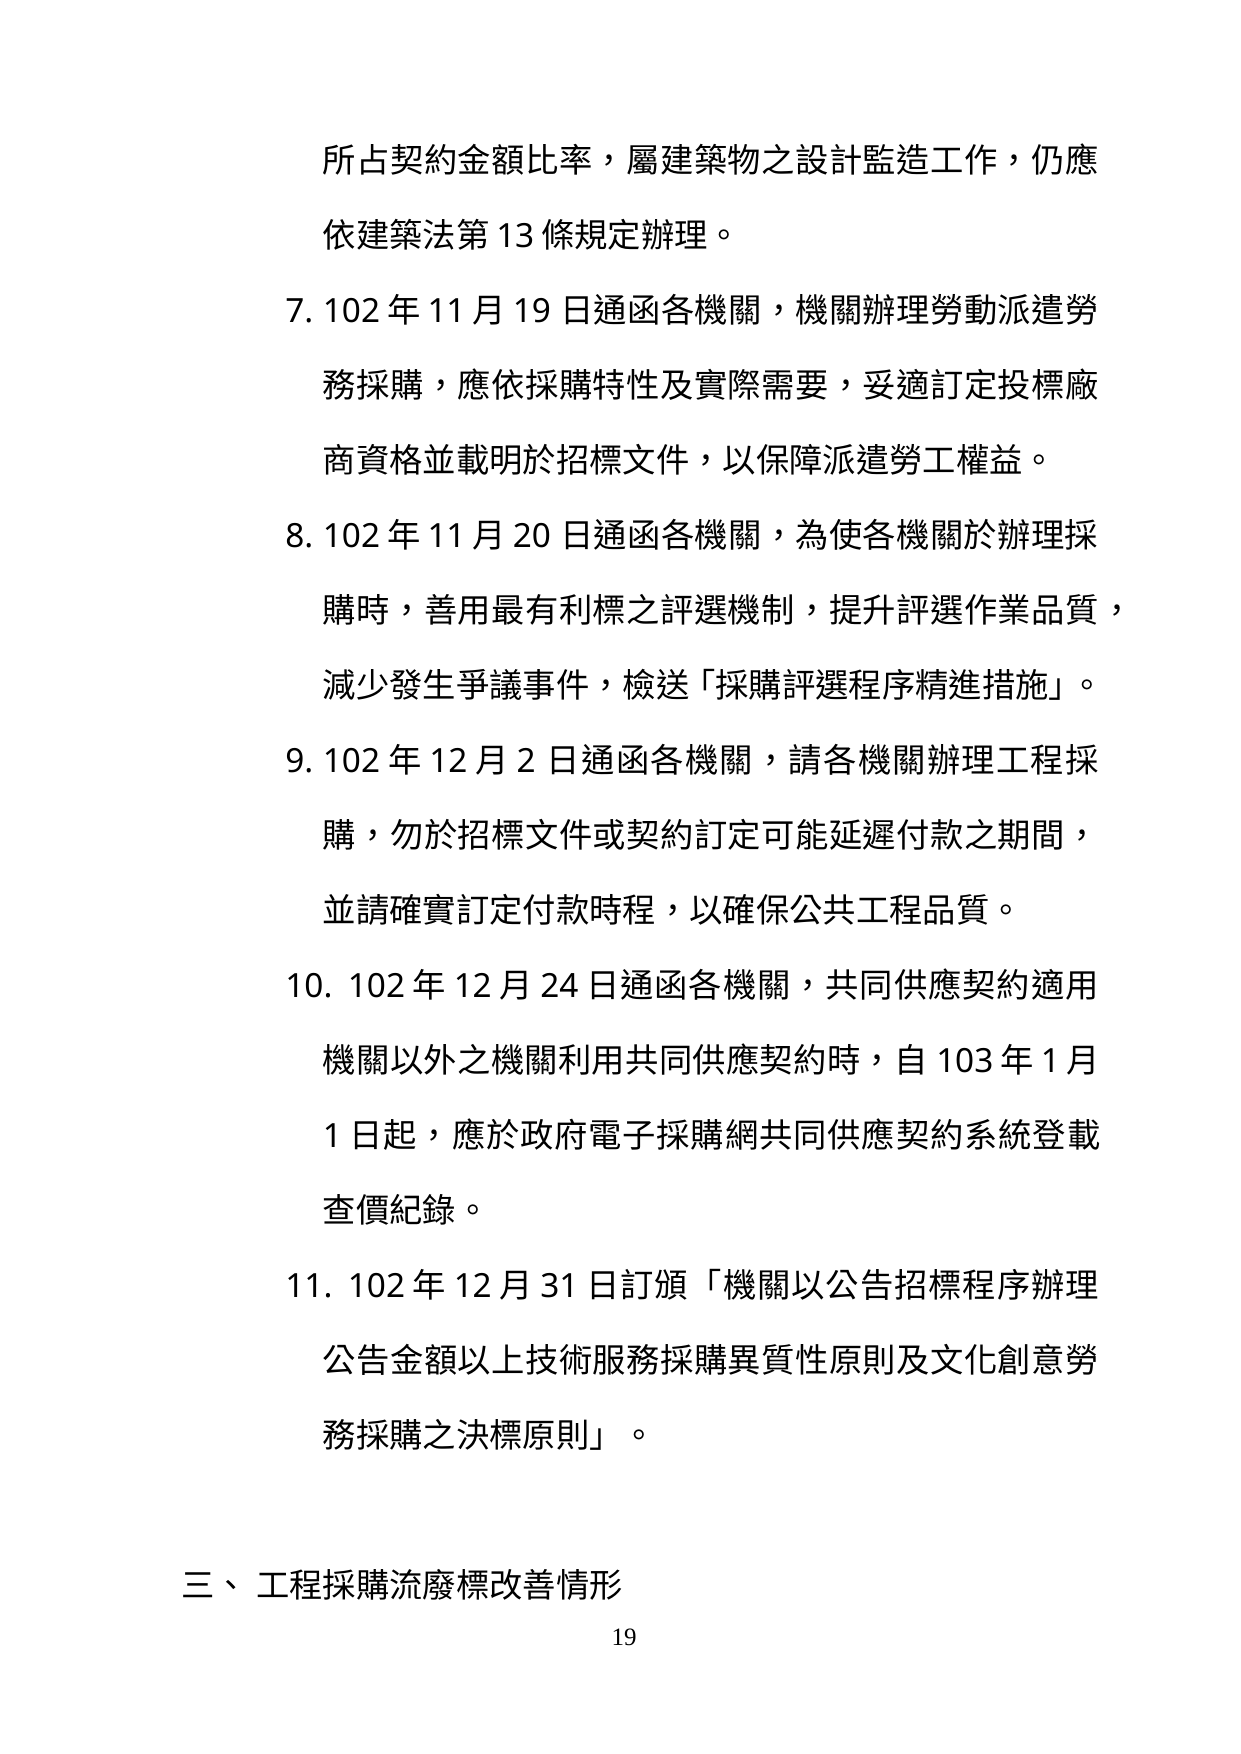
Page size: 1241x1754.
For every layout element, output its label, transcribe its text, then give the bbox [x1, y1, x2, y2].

list 102年12月31日訂頒「機關以公告招標程序辦理公告金額以上技術服務採購異質性原則及文化創意勞務採購之決標原則」。 [285, 1246, 1100, 1471]
list 102年11月20 日通函各機關，為使各機關於辦理採購時，善用最有利標之評選機制，提升評選作業品質，減少發生爭議事件，檢送「採購評選程序精進措施」。 [285, 496, 1100, 721]
list 所占契約金額比率，屬建築物之設計監造工作，仍應依建築法第13條規定辦理。 [285, 121, 1100, 271]
list 102年12月24日通函各機關，共同供應契約適用機關以外之機關利用共同供應契約時，自103年1月1日起，應於政府電子採購網共同供應契約系統登載查價紀錄。 [285, 946, 1100, 1246]
list 102年11月19 日通函各機關，機關辦理勞動派遣勞務採購，應依採購特性及實際需要，妥適訂定投標廠商資格並載明於招標文件，以保障派遣勞工權益。 [285, 271, 1100, 496]
list 102年12月2 日通函各機關，請各機關辦理工程採購，勿於招標文件或契約訂定可能延遲付款之期間，並請確實訂定付款時程，以確保公共工程品質。 [285, 721, 1100, 946]
list 工程採購流廢標改善情形 [181, 1546, 1100, 1621]
